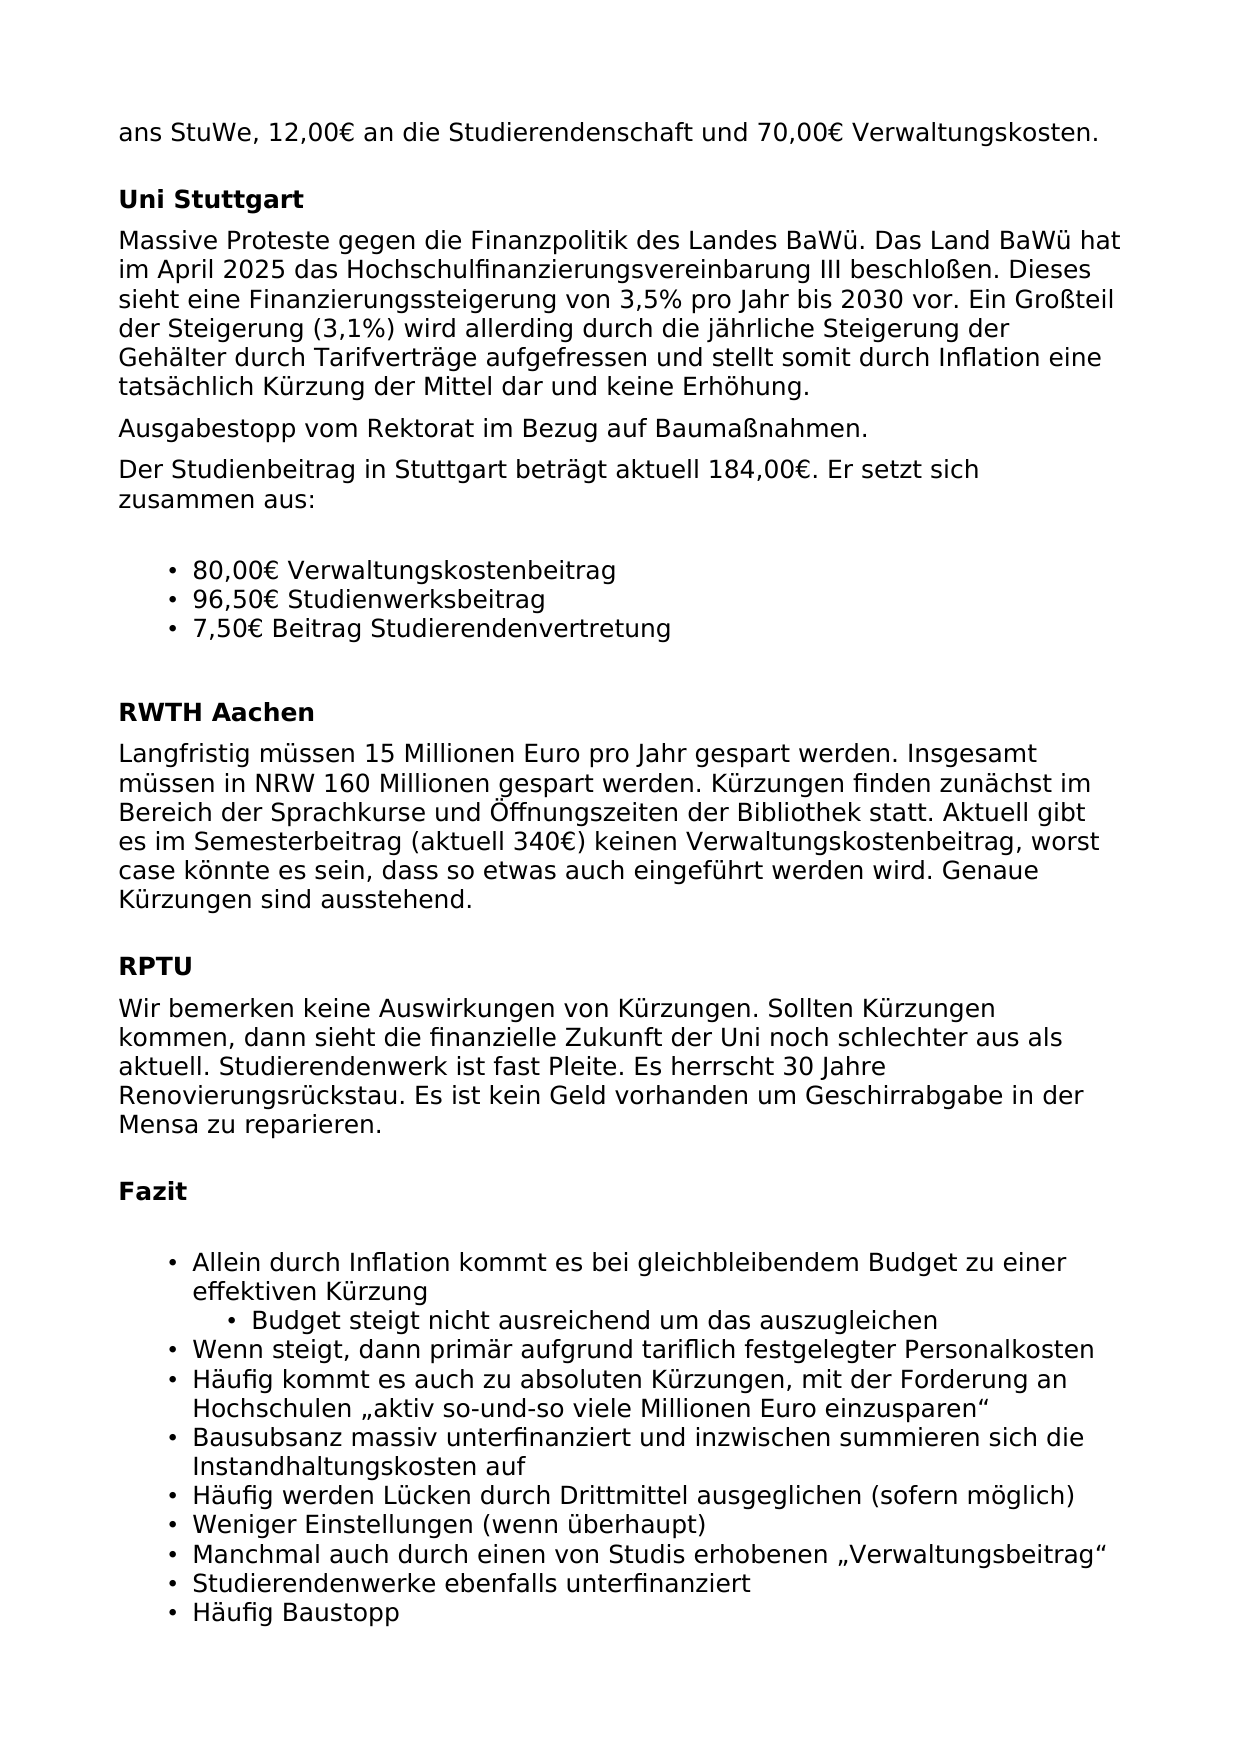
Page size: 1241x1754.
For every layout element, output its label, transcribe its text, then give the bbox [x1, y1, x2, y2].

text Langfristig müssen 15 Millionen Euro pro Jahr gespart werden. Insgesamt müssen in NRW 160 Millionen gespart werden. Kürzungen finden zunächst im Bereich der Sprachkurse und Öffnungszeiten der Bibliothek statt. Aktuell gibt es im Semesterbeitrag (aktuell 340€) keinen Verwaltungskostenbeitrag, worst case könnte es sein, dass so etwas auch eingeführt werden wird. Genaue Kürzungen sind ausstehend. [118, 739, 1122, 914]
list Bausubsanz massiv unterfinanziert und inzwischen summieren sich die Instandhaltungskosten auf [177, 1423, 1122, 1482]
text Massive Proteste gegen die Finanzpolitik des Landes BaWü. Das Land BaWü hat im April 2025 das Hochschulfinanzierungsvereinbarung III beschloßen. Dieses sieht eine Finanzierungssteigerung von 3,5% pro Jahr bis 2030 vor. Ein Großteil der Steigerung (3,1%) wird allerding durch die jährliche Steigerung der Gehälter durch Tarifverträge aufgefressen und stellt somit durch Inflation eine tatsächlich Kürzung der Mittel dar und keine Erhöhung. [118, 226, 1122, 401]
text ans StuWe, 12,00€ an die Studierendenschaft und 70,00€ Verwaltungskosten. [118, 118, 1122, 147]
list Studierendenwerke ebenfalls unterfinanziert [177, 1569, 1122, 1598]
text Der Studienbeitrag in Stuttgart beträgt aktuell 184,00€. Er setzt sich zusammen aus: [118, 456, 1122, 514]
subtitle Fazit [118, 1177, 1122, 1206]
list Häufig Baustopp [177, 1598, 1122, 1627]
list 96,50€ Studienwerksbeitrag [177, 585, 1122, 614]
list Wenn steigt, dann primär aufgrund tariflich festgelegter Personalkosten [177, 1336, 1122, 1365]
list Allein durch Inflation kommt es bei gleichbleibendem Budget zu einer effektiven Kürzung [177, 1248, 1122, 1307]
subtitle RPTU [118, 952, 1122, 981]
list Häufig werden Lücken durch Drittmittel ausgeglichen (sofern möglich) [177, 1482, 1122, 1511]
list Budget steigt nicht ausreichend um das auszugleichen [236, 1307, 1122, 1336]
list Weniger Einstellungen (wenn überhaupt) [177, 1511, 1122, 1540]
subtitle RWTH Aachen [118, 698, 1122, 727]
text Wir bemerken keine Auswirkungen von Kürzungen. Sollten Kürzungen kommen, dann sieht die finanzielle Zukunft der Uni noch schlechter aus als aktuell. Studierendenwerk ist fast Pleite. Es herrscht 30 Jahre Renovierungsrückstau. Es ist kein Geld vorhanden um Geschirrabgabe in der Mensa zu reparieren. [118, 994, 1122, 1139]
subtitle Uni Stuttgart [118, 185, 1122, 214]
text Ausgabestopp vom Rektorat im Bezug auf Baumaßnahmen. [118, 414, 1122, 443]
list Häufig kommt es auch zu absoluten Kürzungen, mit der Forderung an Hochschulen „aktiv so-und-so viele Millionen Euro einzusparen“ [177, 1365, 1122, 1423]
list 7,50€ Beitrag Studierendenvertretung [177, 614, 1122, 643]
list 80,00€ Verwaltungskostenbeitrag [177, 556, 1122, 585]
list Manchmal auch durch einen von Studis erhobenen „Verwaltungsbeitrag“ [177, 1540, 1122, 1569]
